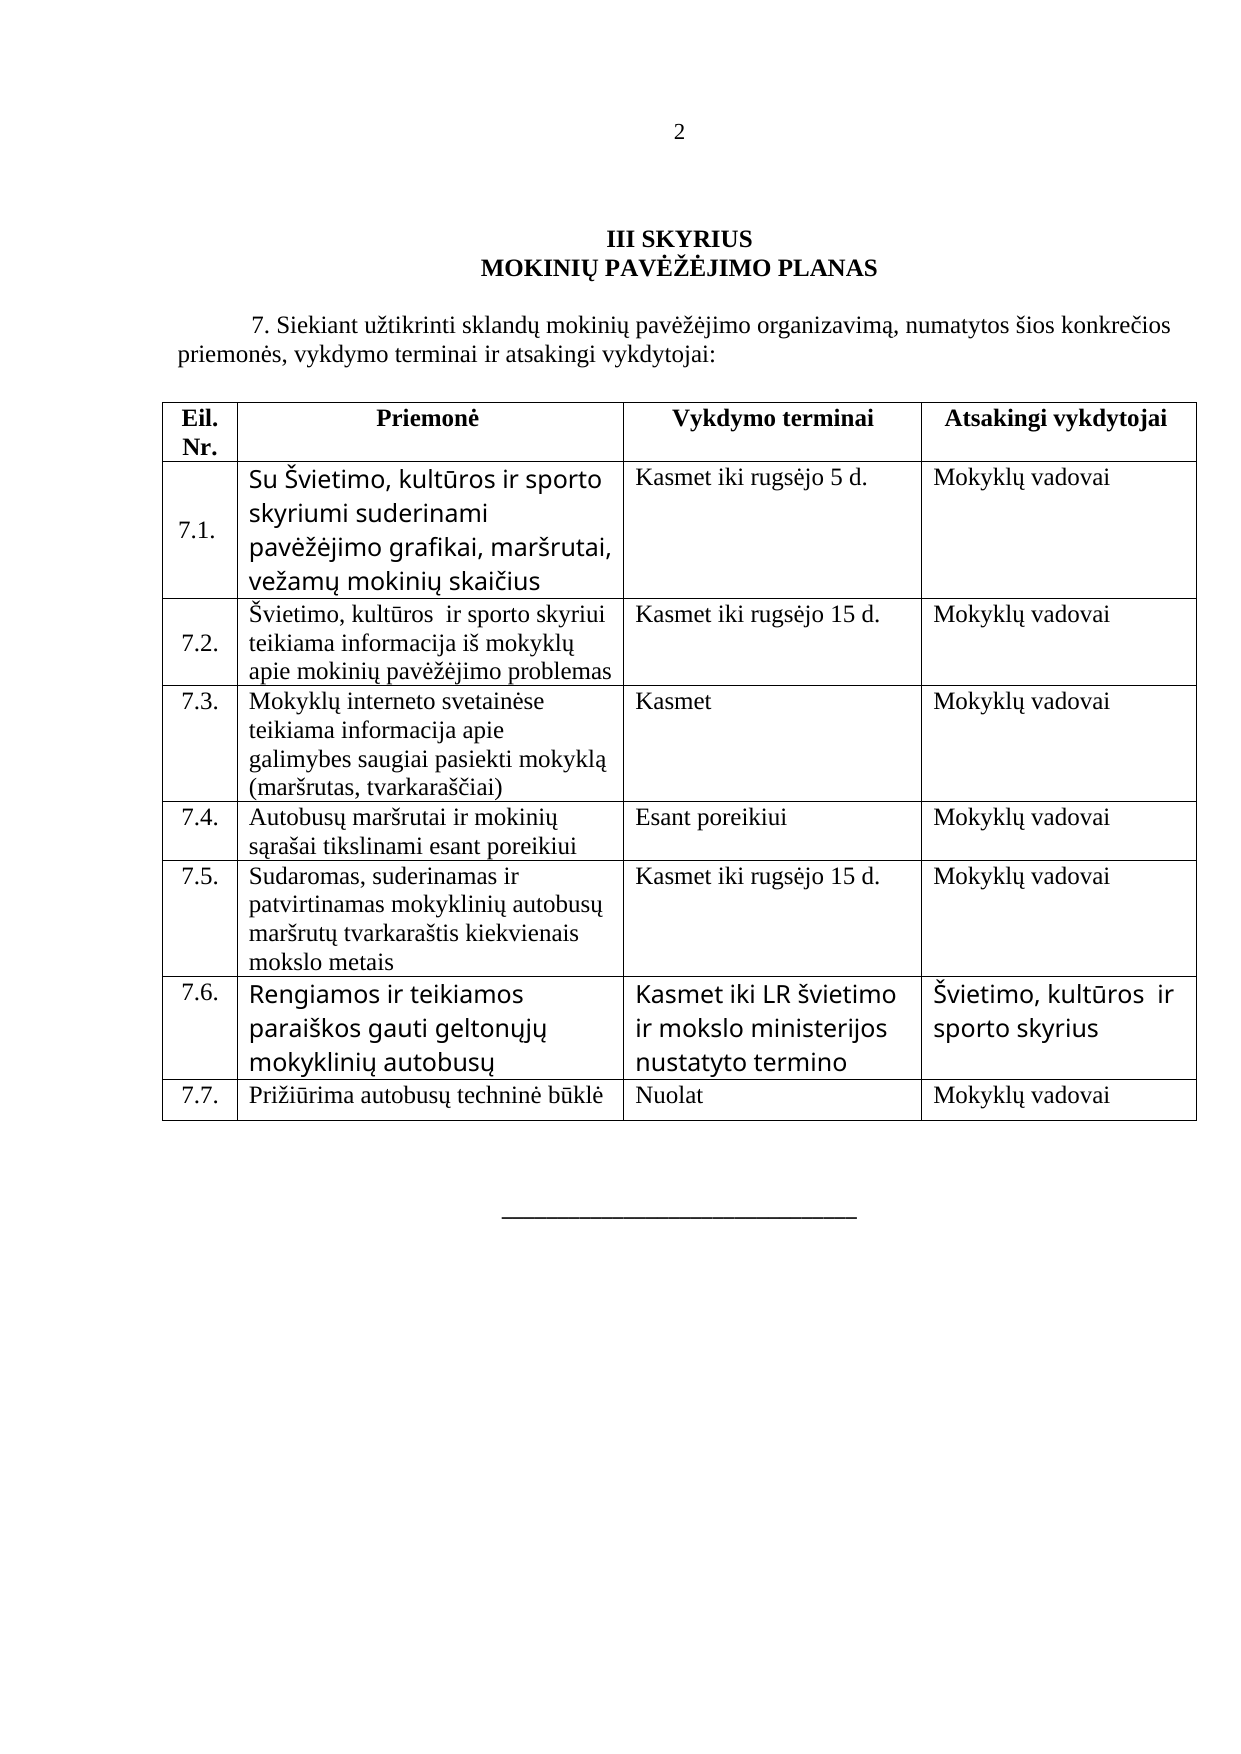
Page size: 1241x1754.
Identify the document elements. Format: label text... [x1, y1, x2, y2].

text 7. Siekiant užtikrinti sklandų mokinių pavėžėjimo organizavimą, numatytos šios konkrečios priemonės, vykdymo terminai ir atsakingi vykdytojai: [177, 311, 1181, 368]
table_cell Autobusų maršrutai ir mokinių sąrašai tikslinami esant poreikiui [238, 802, 623, 860]
table_cell Kasmet iki rugsėjo 5 d. [624, 462, 921, 598]
table_cell Kasmet iki rugsėjo 15 d. [624, 861, 921, 976]
table_header Atsakingi vykdytojai [922, 403, 1196, 461]
table_cell Kasmet iki rugsėjo 15 d. [624, 599, 921, 685]
table_cell Mokyklų vadovai [922, 1080, 1196, 1120]
table_cell Mokyklų vadovai [922, 462, 1196, 598]
table_cell 7.5. [163, 861, 237, 976]
text III SKYRIUS [177, 224, 1181, 253]
table_cell 7.4. [163, 802, 237, 860]
table_cell Prižiūrima autobusų techninė būklė [238, 1080, 623, 1120]
table_cell Kasmet iki LR švietimo ir mokslo ministerijos nustatyto termino [624, 977, 921, 1079]
table_cell Mokyklų vadovai [922, 686, 1196, 801]
table_cell Mokyklų vadovai [922, 802, 1196, 860]
table_cell Mokyklų vadovai [922, 599, 1196, 685]
table_header Eil. Nr. [163, 403, 237, 461]
text Mokinių pavėžėjimo planas [177, 253, 1181, 282]
table_cell 7.1. [163, 462, 237, 598]
table_cell Mokyklų interneto svetainėse teikiama informacija apie galimybes saugiai pasiekti mokyklą (maršrutas, tvarkaraščiai) [238, 686, 623, 801]
table_cell Nuolat [624, 1080, 921, 1120]
table_header Vykdymo terminai [624, 403, 921, 461]
table_cell Rengiamos ir teikiamos paraiškos gauti geltonųjų mokyklinių autobusų [238, 977, 623, 1079]
table_cell 7.7. [163, 1080, 237, 1120]
table_cell 7.3. [163, 686, 237, 801]
table_cell Su Švietimo, kultūros ir sporto skyriumi suderinami pavėžėjimo grafikai, maršrutai, vežamų mokinių skaičius [238, 462, 623, 598]
table_cell Mokyklų vadovai [922, 861, 1196, 976]
table_cell Sudaromas, suderinamas ir patvirtinamas mokyklinių autobusų maršrutų tvarkaraštis kiekvienais mokslo metais [238, 861, 623, 976]
table_cell 7.6. [163, 977, 237, 1079]
table_cell Švietimo, kultūros ir sporto skyriui teikiama informacija iš mokyklų apie mokinių pavėžėjimo problemas [238, 599, 623, 685]
text ________________________________ [177, 1189, 1181, 1223]
table_cell Esant poreikiui [624, 802, 921, 860]
table_cell 7.2. [163, 599, 237, 685]
table_cell Švietimo, kultūros ir sporto skyrius [922, 977, 1196, 1079]
table_header Priemonė [238, 403, 623, 461]
table_cell Kasmet [624, 686, 921, 801]
